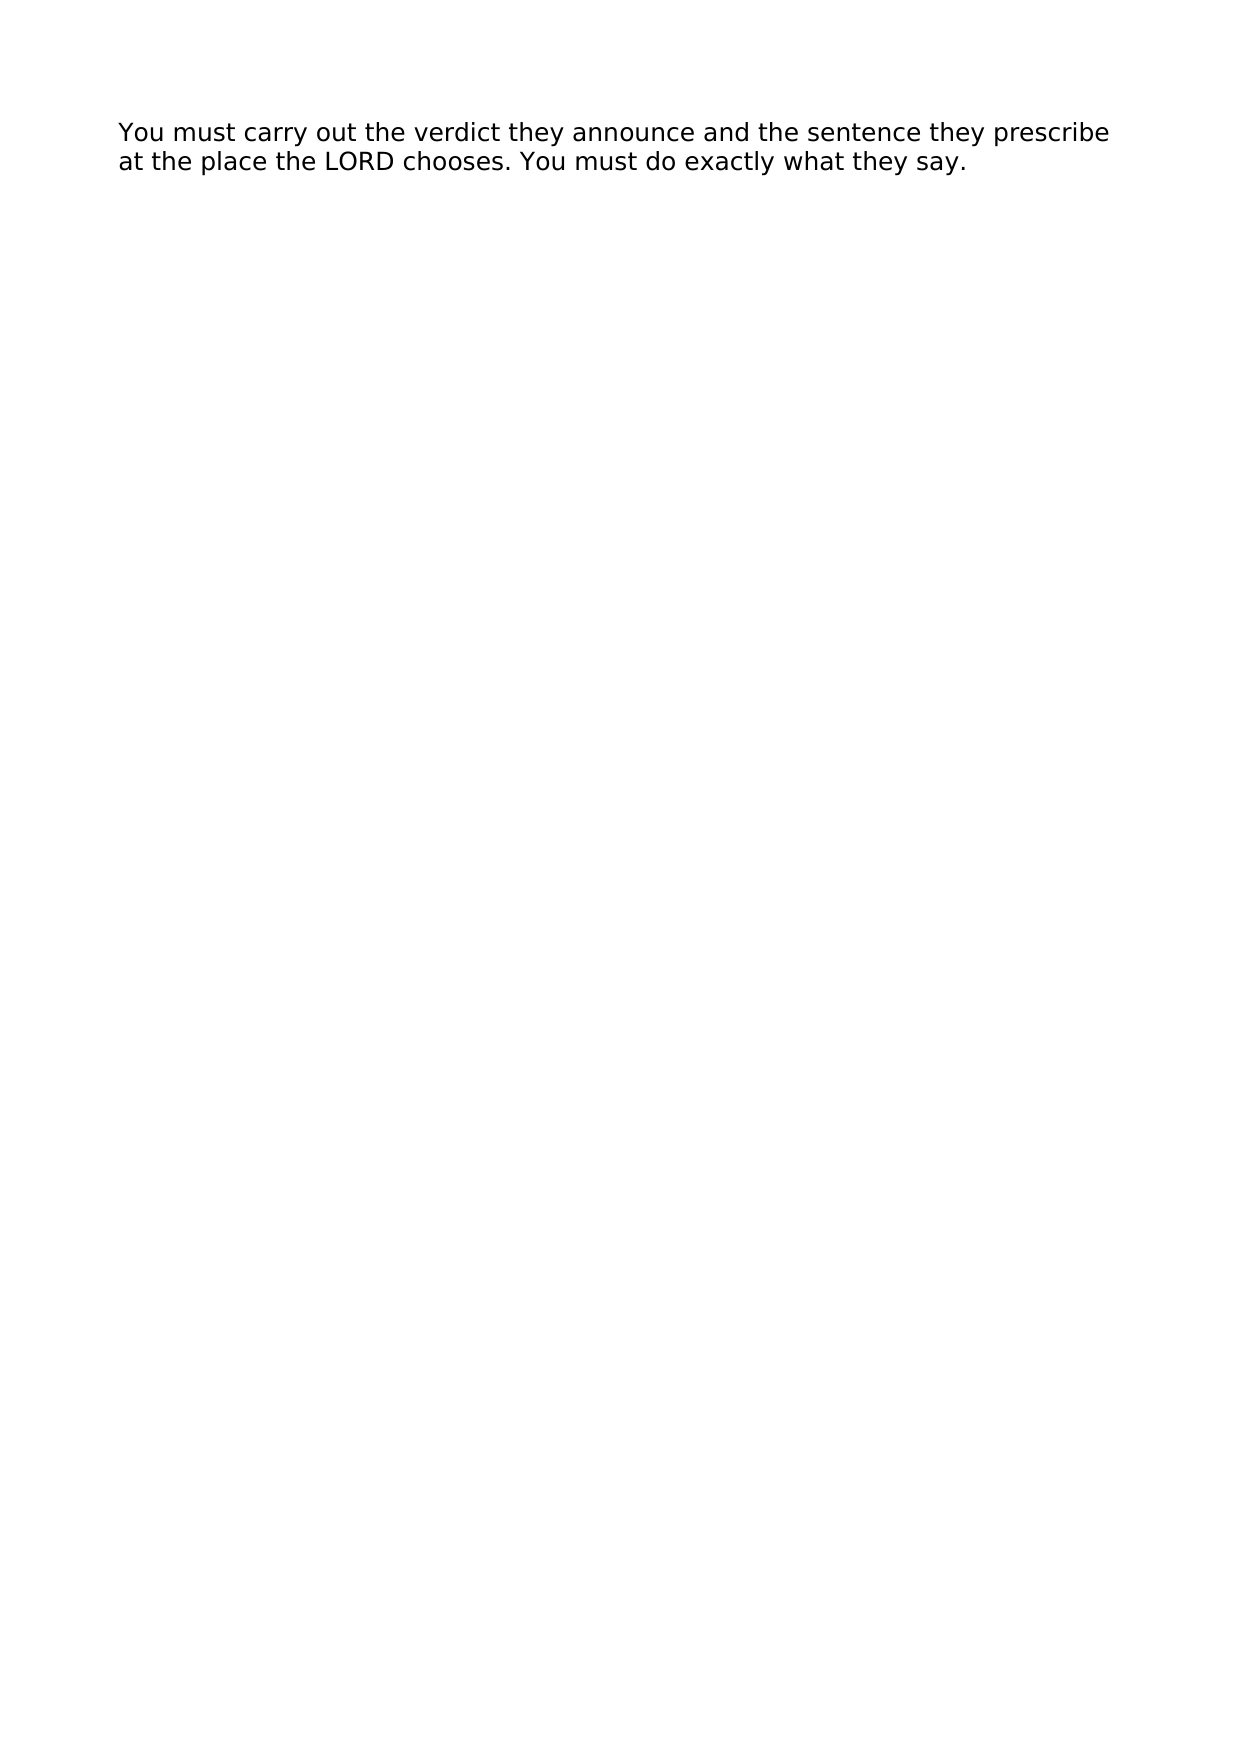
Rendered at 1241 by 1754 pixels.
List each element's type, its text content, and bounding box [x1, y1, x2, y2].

text You must carry out the verdict they announce and the sentence they prescribe at the place the LORD chooses. You must do exactly what they say. [118, 118, 1122, 176]
